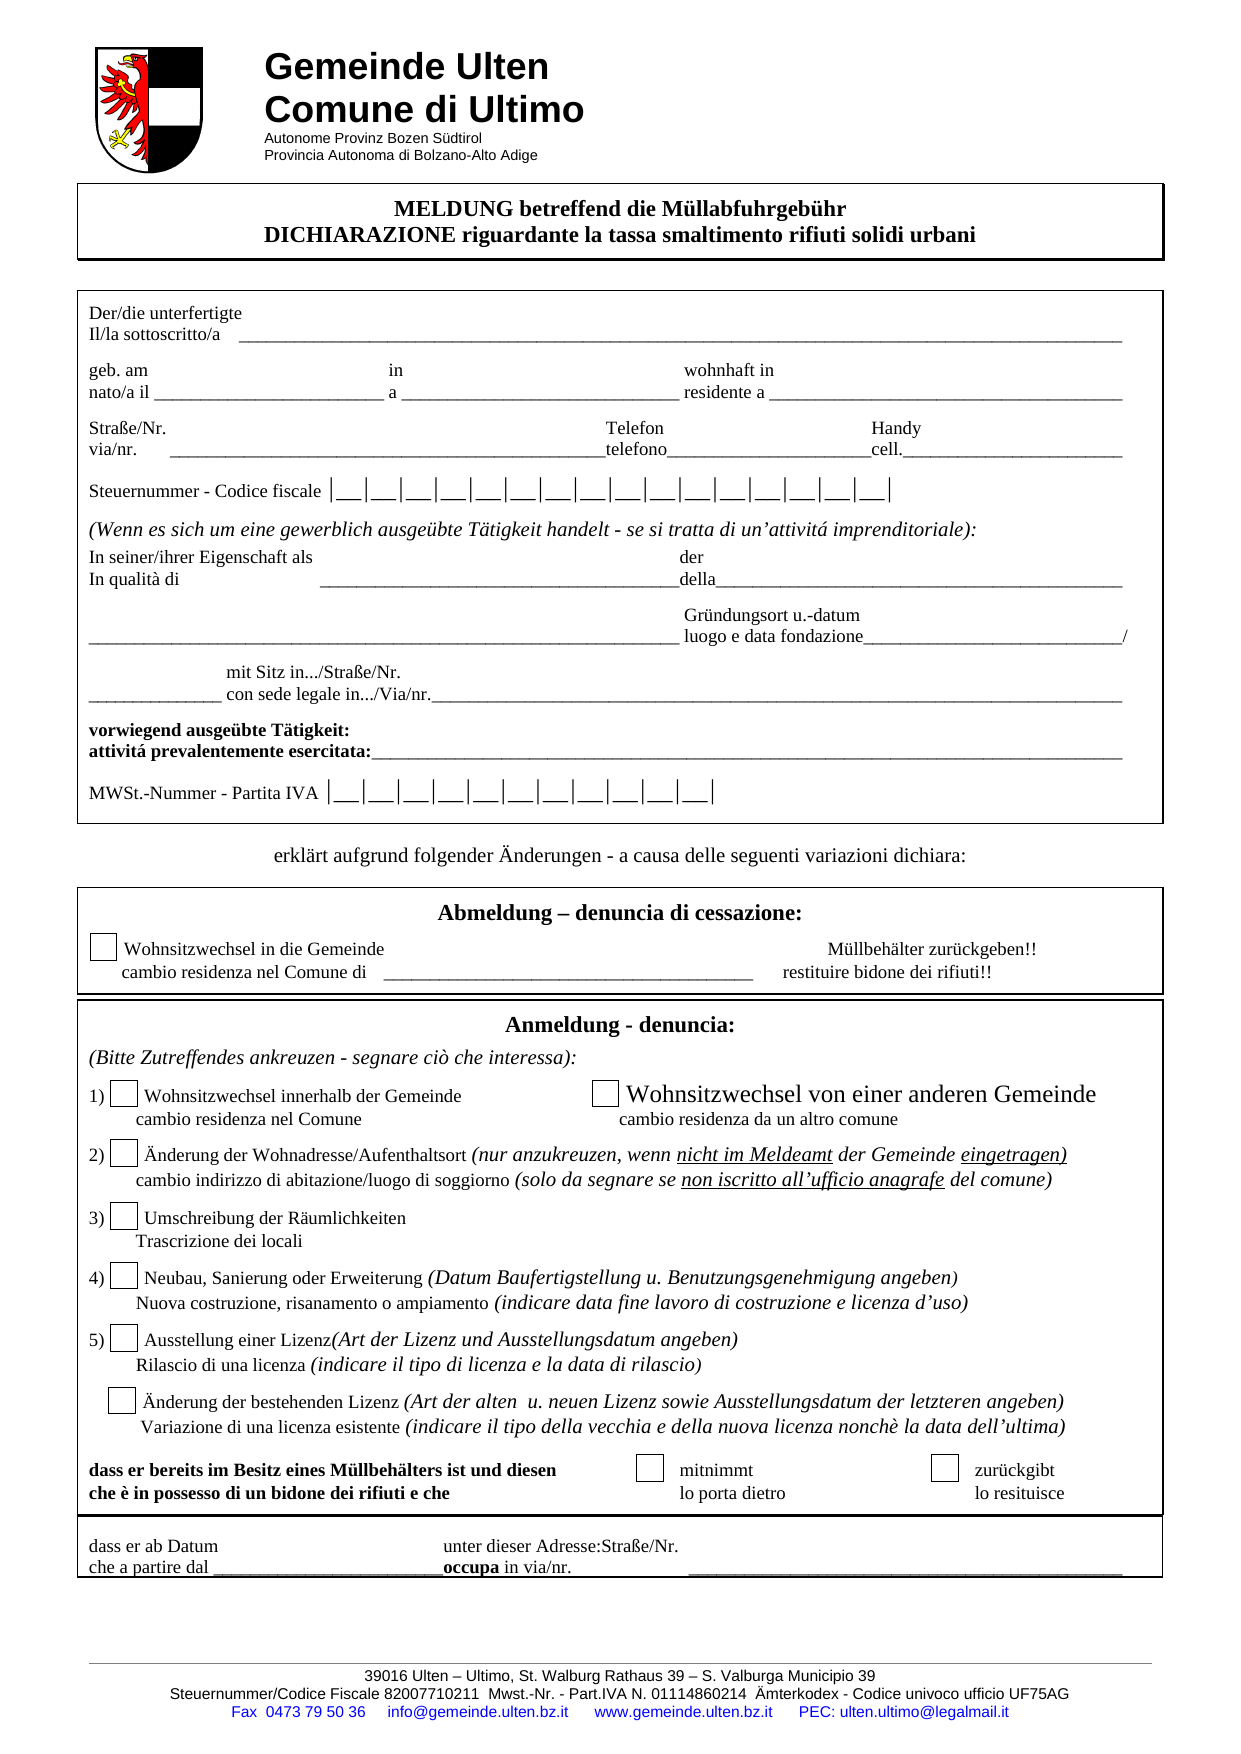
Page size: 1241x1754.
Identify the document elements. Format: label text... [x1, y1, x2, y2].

text attivitá prevalentemente esercitata: [78, 728, 1162, 762]
text Steuernummer - Codice fiscale |__|__|__|__|__|__|__|__|__|__|__|__|__|__|__|__| [78, 462, 1162, 503]
text vorwiegend ausgeübte Tätigkeit: [78, 707, 1162, 728]
text Nuova costruzione, risanamento o ampiamento (indicare data fine lavoro di costruzione e licenza d’uso) [78, 1278, 1162, 1311]
text Gründungsort u.-datum [78, 592, 1162, 613]
text che è in possesso di un bidone dei rifiuti e che lo porta dietro lo resituisce [78, 1470, 1162, 1514]
text Il/la sottoscritto/a [78, 311, 1162, 345]
text Wohnsitzwechsel in die Gemeinde Müllbehälter zurückgeben!! [78, 920, 1162, 949]
text In qualità di della [78, 556, 1162, 589]
text dass er ab Datum unter dieser Adresse:Straße/Nr. [89, 1534, 1152, 1556]
text (Wenn es sich um eine gewerblich ausgeübte Tätigkeit handelt - se si tratta di un’attivitá imprenditoriale): [78, 505, 1162, 534]
text con sede legale in.../Via/nr. [78, 671, 1162, 704]
text erklärt aufgrund folgender Änderungen - a causa delle seguenti variazioni dichiara: [89, 843, 1152, 867]
text cambio indirizzo di abitazione/luogo di soggiorno (solo da segnare se non iscritto all’ufficio anagrafe del comune) [78, 1155, 1162, 1189]
text dass er bereits im Besitz eines Müllbehälters ist und diesen mitnimmt zurückgibt [78, 1441, 1162, 1470]
text 4) Neubau, Sanierung oder Erweiterung (Datum Baufertigstellung u. Benutzungsgenehmigung angeben) [78, 1249, 1162, 1278]
text Der/die unterfertigte [78, 291, 1162, 311]
text 3) Umschreibung der Räumlichkeiten [78, 1189, 1162, 1218]
text Variazione di una licenza esistente (indicare il tipo della vecchia e della nuova licenza nonchè la data dell’ultima) [78, 1402, 1162, 1438]
text nato/a il a residente a [78, 369, 1162, 402]
text Anmeldung - denuncia: [78, 1001, 1162, 1033]
picture [88, 43, 211, 181]
text via/nr. telefono cell. [78, 426, 1162, 460]
text Straße/Nr. Telefon Handy [78, 405, 1162, 426]
text MWSt.-Nummer - Partita IVA |__|__|__|__|__|__|__|__|__|__|__| [78, 764, 1162, 805]
subtitle MELDUNG betreffend die Müllabfuhrgebühr [78, 184, 1162, 209]
text che a partire dal occupa in via/nr. [89, 1556, 1152, 1576]
text 5) Ausstellung einer Lizenz(Art der Lizenz und Ausstellungsdatum angeben) [78, 1311, 1162, 1340]
text cambio residenza nel Comune cambio residenza da un altro comune [78, 1095, 1162, 1127]
text Trascrizione dei locali [78, 1218, 1162, 1249]
text DICHIARAZIONE riguardante la tassa smaltimento rifiuti solidi urbani [78, 209, 1162, 258]
text cambio residenza nel Comune di restituire bidone dei rifiuti!! [78, 949, 1162, 993]
text luogo e data fondazione / [78, 613, 1162, 647]
text (Bitte Zutreffendes ankreuzen - segnare ciò che interessa): [78, 1033, 1162, 1067]
text In seiner/ihrer Eigenschaft als der [78, 534, 1162, 556]
text 1) Wohnsitzwechsel innerhalb der Gemeinde Wohnsitzwechsel von einer anderen Gemeinde [78, 1067, 1162, 1095]
text 2) Änderung der Wohnadresse/Aufenthaltsort (nur anzukreuzen, wenn nicht im Meldeamt der Gemeinde eingetragen) [78, 1127, 1162, 1155]
text Änderung der bestehenden Lizenz (Art der alten u. neuen Lizenz sowie Ausstellungsdatum der letzteren angeben) [78, 1374, 1162, 1402]
text mit Sitz in.../Straße/Nr. [78, 649, 1162, 671]
text Rilascio di una licenza (indicare il tipo di licenza e la data di rilascio) [78, 1340, 1162, 1374]
text Abmeldung – denuncia di cessazione: [78, 888, 1162, 920]
text geb. am in wohnhaft in [78, 347, 1162, 369]
